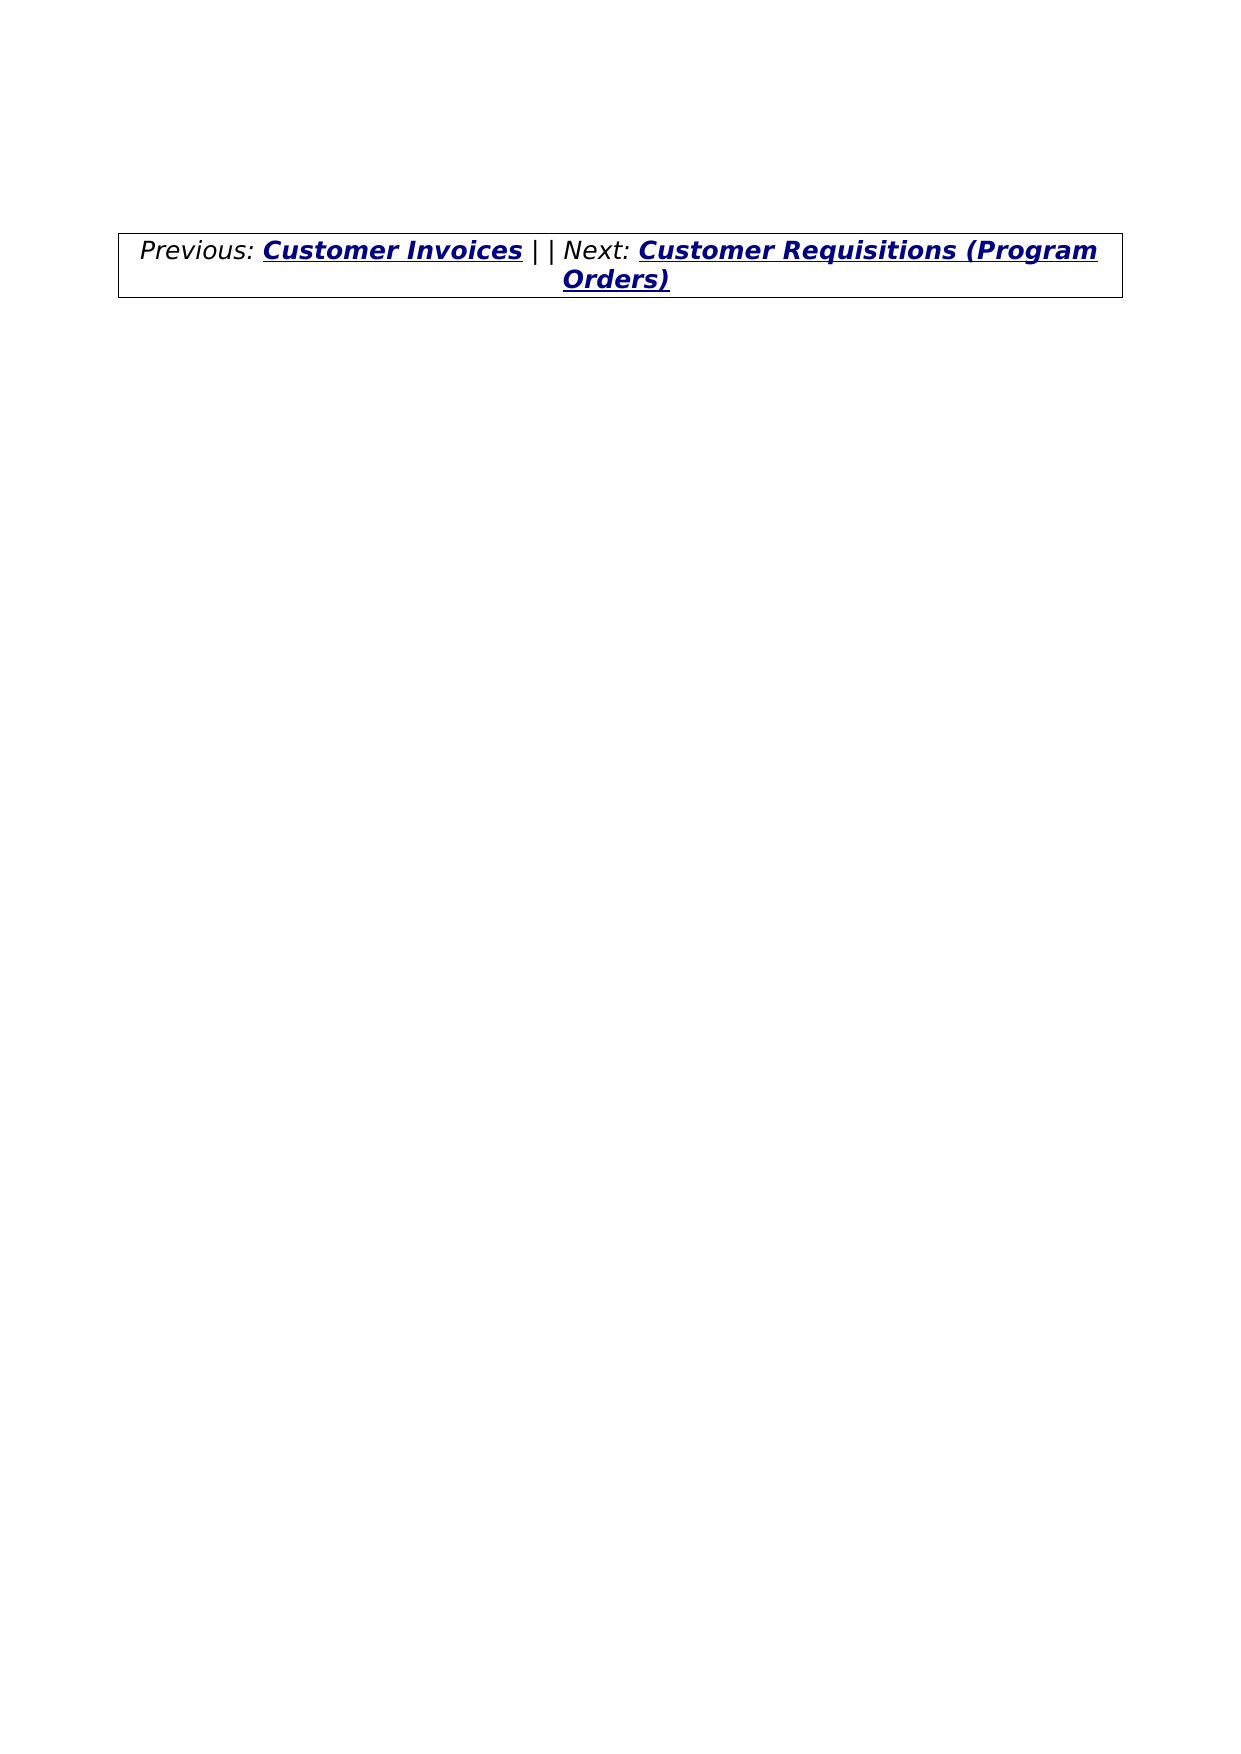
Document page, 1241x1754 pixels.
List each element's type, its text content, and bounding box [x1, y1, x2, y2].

table_header Previous: Customer Invoices | | Next: Customer Requisitions (Program Orders) [119, 234, 1122, 297]
